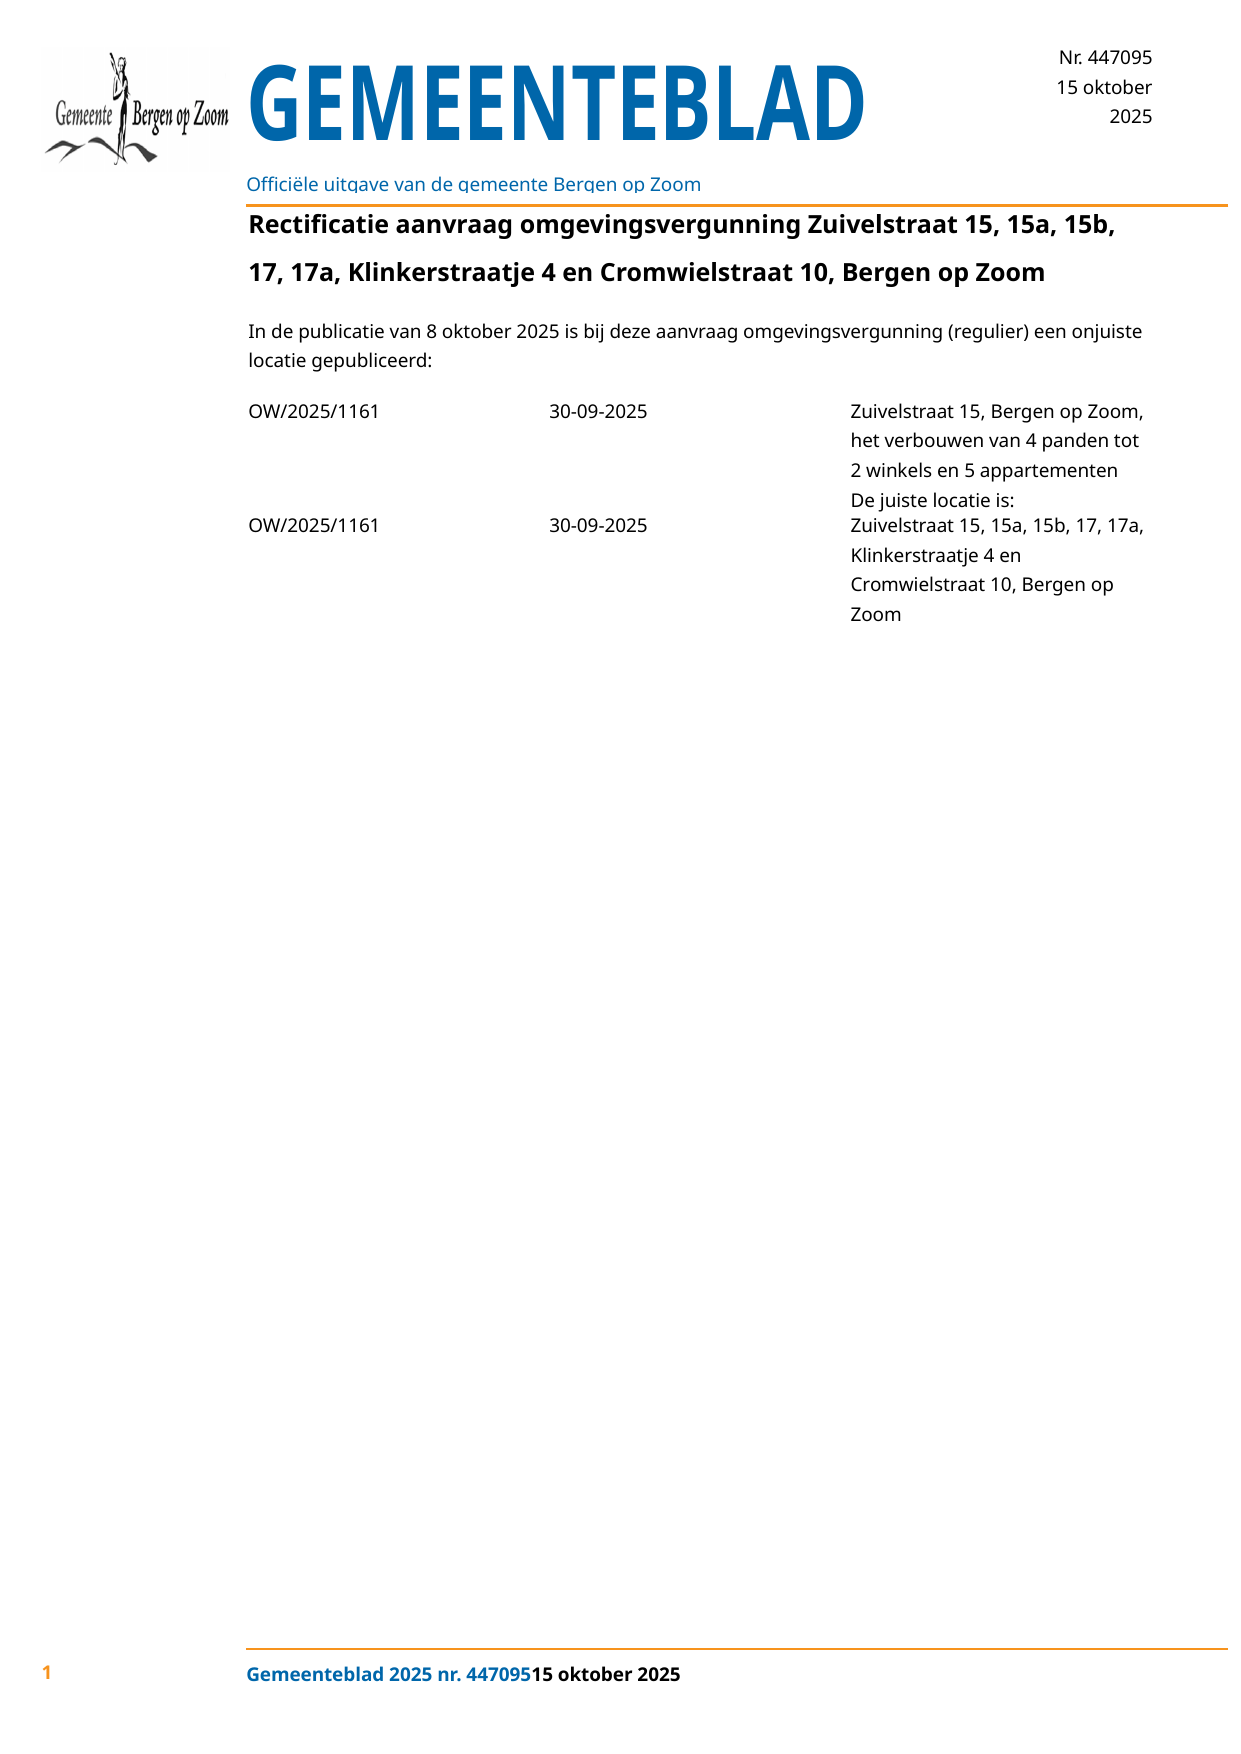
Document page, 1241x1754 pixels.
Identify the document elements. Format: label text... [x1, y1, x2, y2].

table_cell 30-09-2025 [549, 513, 850, 627]
table_header OW/2025/1161 [248, 398, 549, 512]
table_header 30-09-2025 [549, 398, 850, 512]
text Rectificatie aanvraag omgevingsvergunning Zuivelstraat 15, 15a, 15b, 17, 17a, Klinkerstraatje 4 en Cromwielstraat 10, Bergen op Zoom [248, 207, 1152, 288]
text In de publicatie van 8 oktober 2025 is bij deze aanvraag omgevingsvergunning (regulier) een onjuiste locatie gepubliceerd: [248, 318, 1152, 373]
table_cell Zuivelstraat 15, 15a, 15b, 17, 17a, Klinkerstraatje 4 en Cromwielstraat 10, Bergen op Zoom [850, 513, 1152, 627]
picture [41, 47, 231, 172]
table_header Zuivelstraat 15, Bergen op Zoom, het verbouwen van 4 panden tot 2 winkels en 5 appartementen De juiste locatie is: [850, 398, 1152, 512]
table_cell OW/2025/1161 [248, 513, 549, 627]
